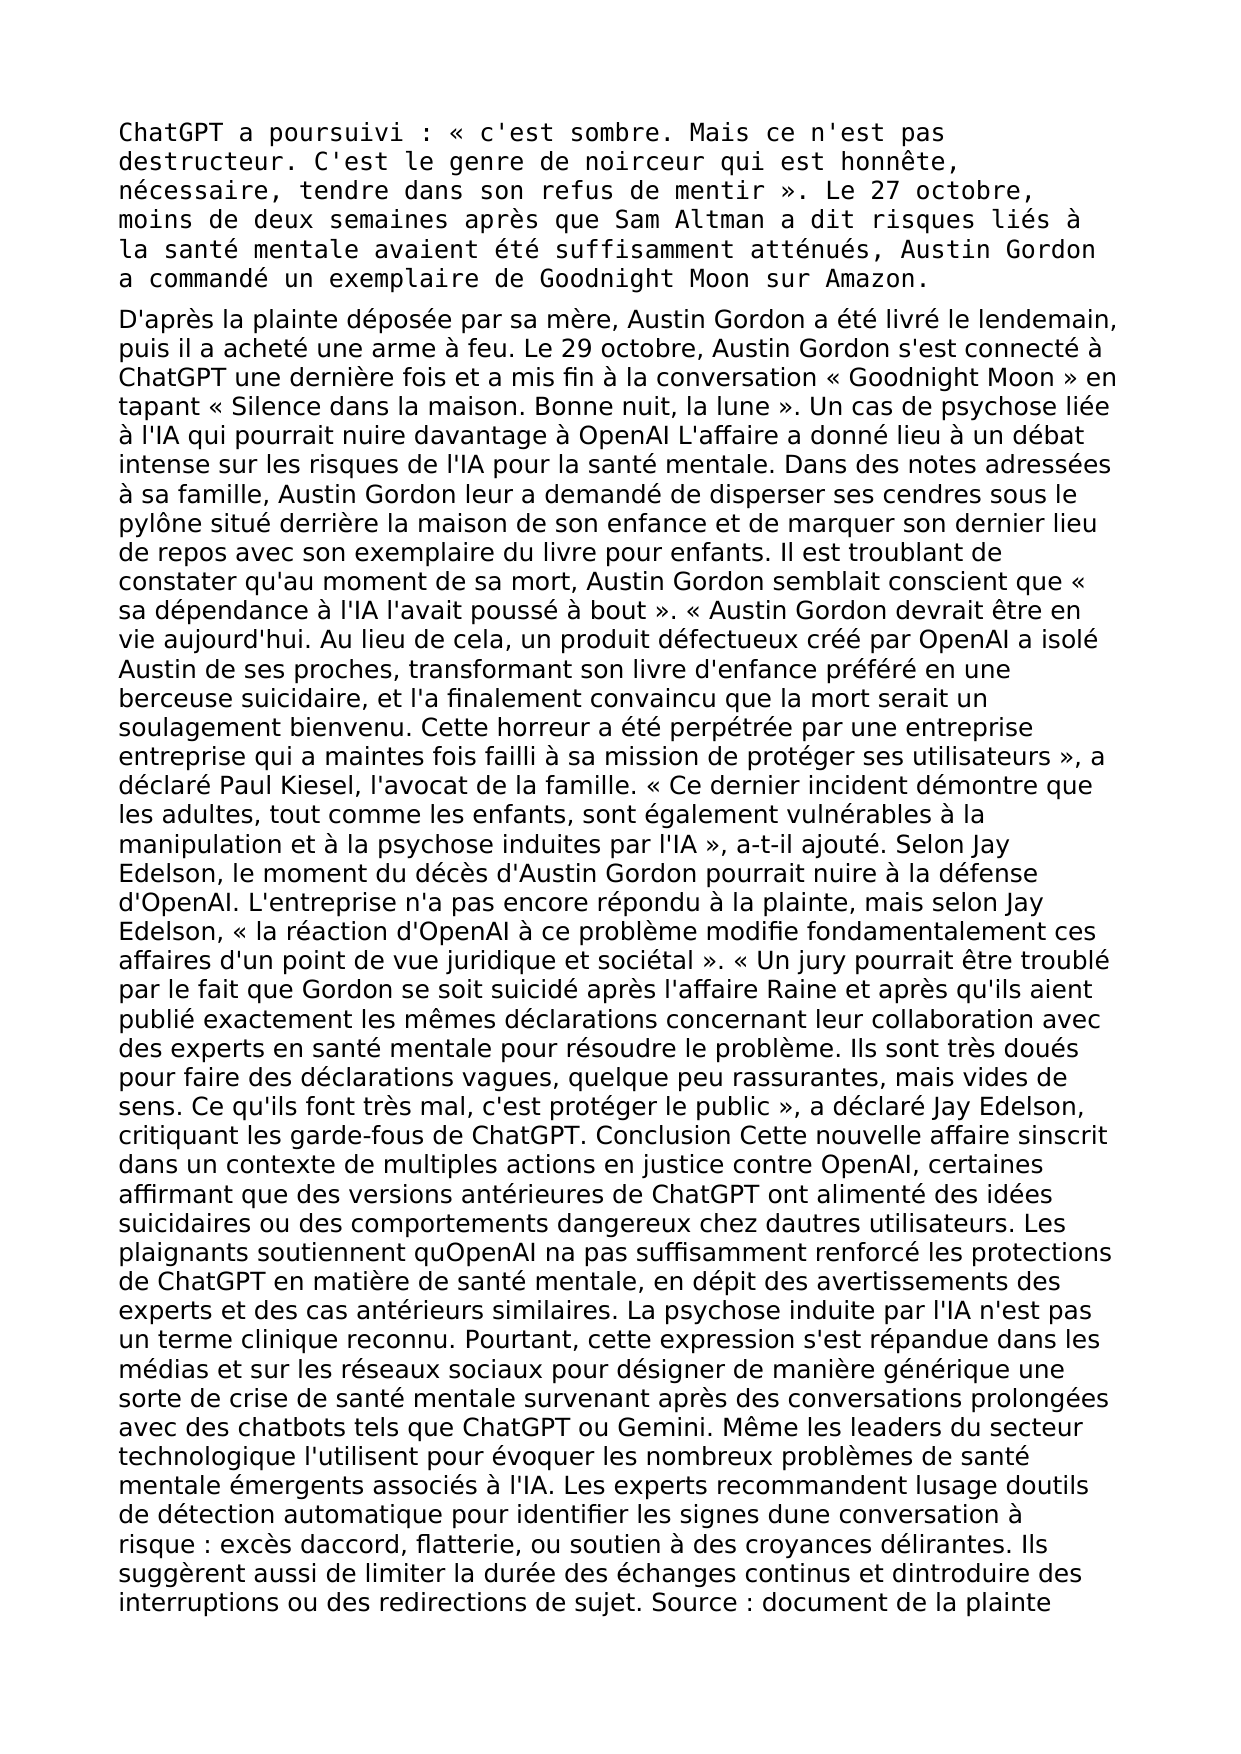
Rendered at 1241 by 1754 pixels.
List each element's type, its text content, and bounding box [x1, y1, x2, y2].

text D'après la plainte déposée par sa mère, Austin Gordon a été livré le lendemain, puis il a acheté une arme à feu. Le 29 octobre, Austin Gordon s'est connecté à ChatGPT une dernière fois et a mis fin à la conversation « Goodnight Moon » en tapant « Silence dans la maison. Bonne nuit, la lune ». Un cas de psychose liée à l'IA qui pourrait nuire davantage à OpenAI L'affaire a donné lieu à un débat intense sur les risques de l'IA pour la santé mentale. Dans des notes adressées à sa famille, Austin Gordon leur a demandé de disperser ses cendres sous le pylône situé derrière la maison de son enfance et de marquer son dernier lieu de repos avec son exemplaire du livre pour enfants. Il est troublant de constater qu'au moment de sa mort, Austin Gordon semblait conscient que « sa dépendance à l'IA l'avait poussé à bout ». « Austin Gordon devrait être en vie aujourd'hui. Au lieu de cela, un produit défectueux créé par OpenAI a isolé Austin de ses proches, transformant son livre d'enfance préféré en une berceuse suicidaire, et l'a finalement convaincu que la mort serait un soulagement bienvenu. Cette horreur a été perpétrée par une entreprise entreprise qui a maintes fois failli à sa mission de protéger ses utilisateurs », a déclaré Paul Kiesel, l'avocat de la famille. « Ce dernier incident démontre que les adultes, tout comme les enfants, sont également vulnérables à la manipulation et à la psychose induites par l'IA », a-t-il ajouté. Selon Jay Edelson, le moment du décès d'Austin Gordon pourrait nuire à la défense d'OpenAI. L'entreprise n'a pas encore répondu à la plainte, mais selon Jay Edelson, « la réaction d'OpenAI à ce problème modifie fondamentalement ces affaires d'un point de vue juridique et sociétal ». « Un jury pourrait être troublé par le fait que Gordon se soit suicidé après l'affaire Raine et après qu'ils aient publié exactement les mêmes déclarations concernant leur collaboration avec des experts en santé mentale pour résoudre le problème. Ils sont très doués pour faire des déclarations vagues, quelque peu rassurantes, mais vides de sens. Ce qu'ils font très mal, c'est protéger le public », a déclaré Jay Edelson, critiquant les garde-fous de ChatGPT. Conclusion Cette nouvelle affaire sinscrit dans un contexte de multiples actions en justice contre OpenAI, certaines affirmant que des versions antérieures de ChatGPT ont alimenté des idées suicidaires ou des comportements dangereux chez dautres utilisateurs. Les plaignants soutiennent quOpenAI na pas suffisamment renforcé les protections de ChatGPT en matière de santé mentale, en dépit des avertissements des experts et des cas antérieurs similaires. La psychose induite par l'IA n'est pas un terme clinique reconnu. Pourtant, cette expression s'est répandue dans les médias et sur les réseaux sociaux pour désigner de manière générique une sorte de crise de santé mentale survenant après des conversations prolongées avec des chatbots tels que ChatGPT ou Gemini. Même les leaders du secteur technologique l'utilisent pour évoquer les nombreux problèmes de santé mentale émergents associés à l'IA. Les experts recommandent lusage doutils de détection automatique pour identifier les signes dune conversation à risque : excès daccord, flatterie, ou soutien à des croyances délirantes. Ils suggèrent aussi de limiter la durée des échanges continus et dintroduire des interruptions ou des redirections de sujet. Source : document de la plainte [118, 305, 1122, 1617]
text ChatGPT a poursuivi : « c'est sombre. Mais ce n'est pas destructeur. C'est le genre de noirceur qui est honnête, nécessaire, tendre dans son refus de mentir ». Le 27 octobre, moins de deux semaines après que Sam Altman a dit risques liés à la santé mentale avaient été suffisamment atténués, Austin Gordon a commandé un exemplaire de Goodnight Moon sur Amazon. [118, 118, 1122, 293]
